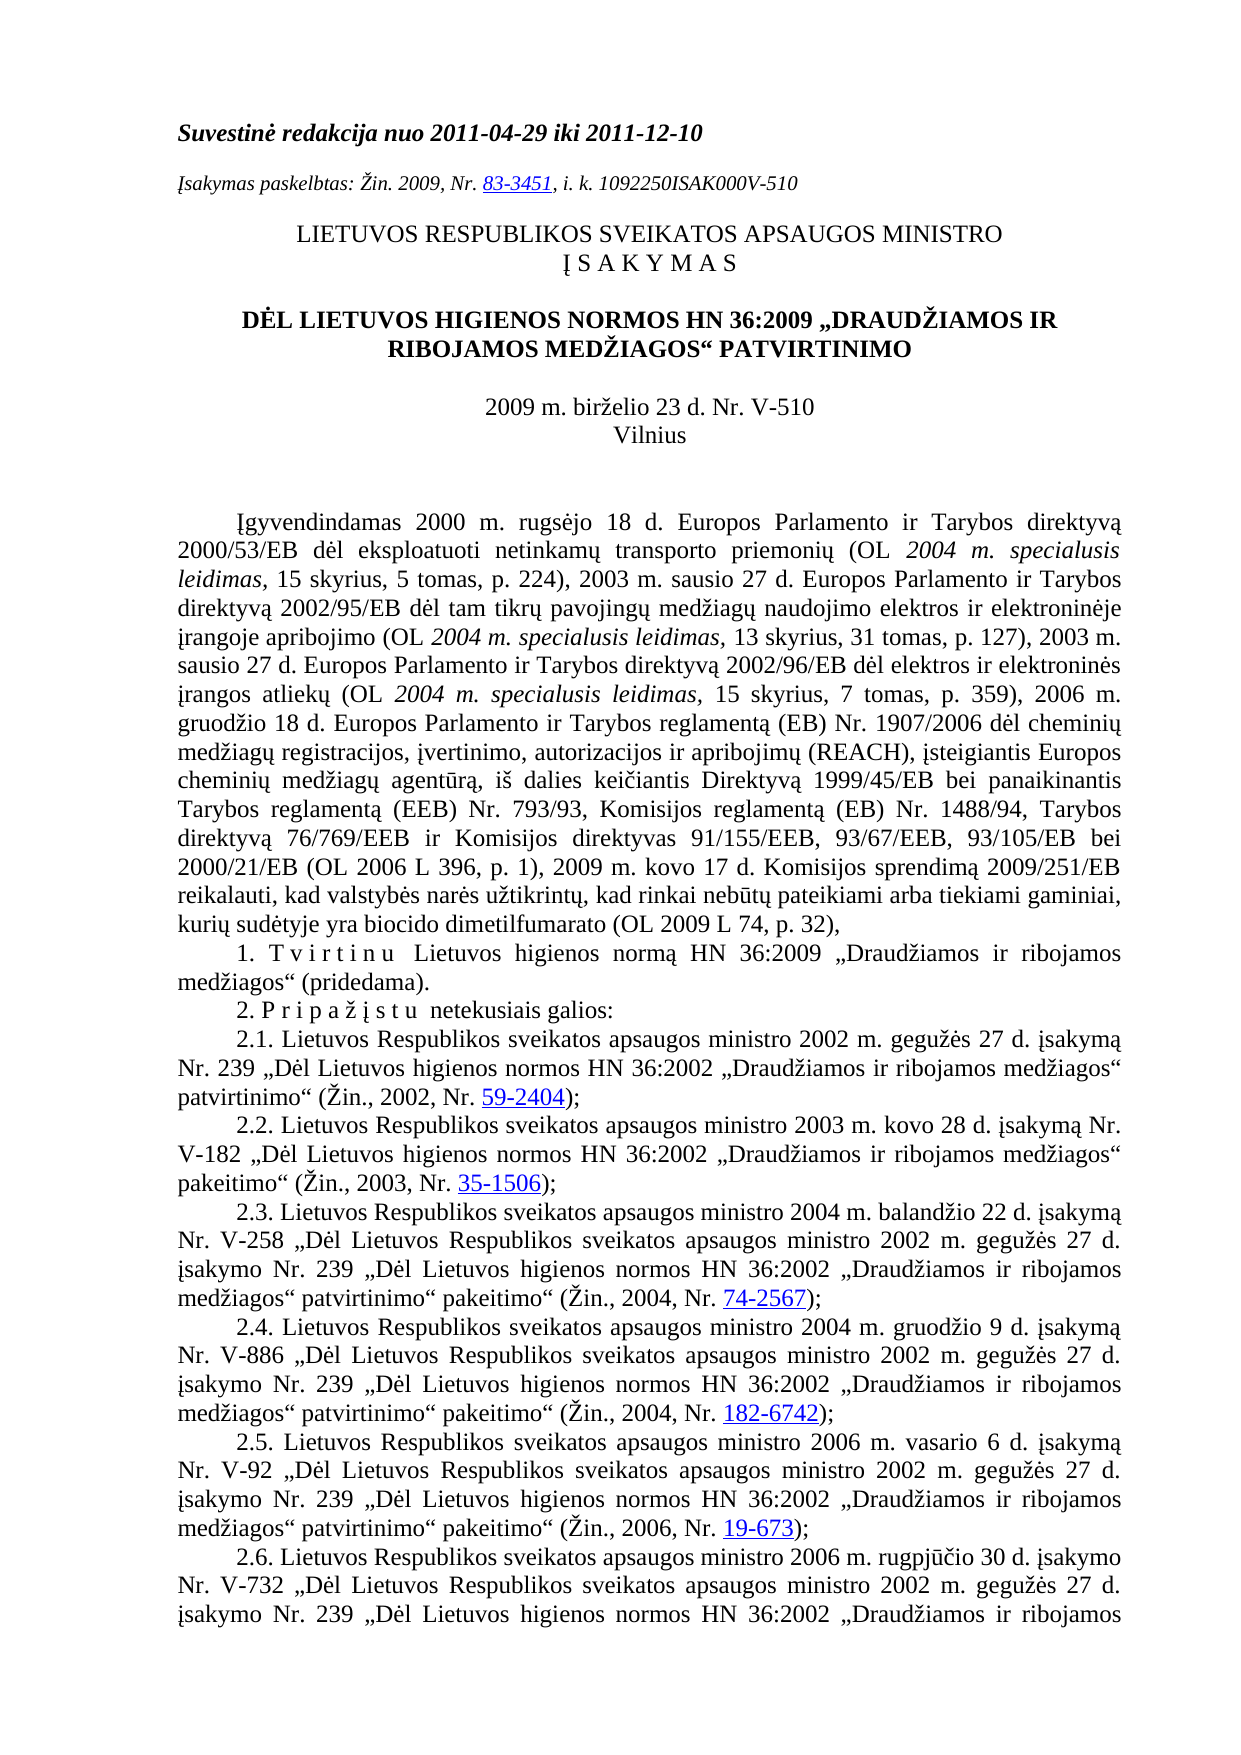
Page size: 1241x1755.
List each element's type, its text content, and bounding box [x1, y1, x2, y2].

text 2.4. Lietuvos Respublikos sveikatos apsaugos ministro 2004 m. gruodžio 9 d. įsakymą Nr. V-886 „Dėl Lietuvos Respublikos sveikatos apsaugos ministro 2002 m. gegužės 27 d. įsakymo Nr. 239 „Dėl Lietuvos higienos normos HN 36:2002 „Draudžiamos ir ribojamos medžiagos“ patvirtinimo“ pakeitimo“ (Žin., 2004, Nr. 182-6742); [177, 1312, 1122, 1427]
text Suvestinė redakcija nuo 2011-04-29 iki 2011-12-10 [177, 118, 1122, 147]
text LIETUVOS RESPUBLIKOS SVEIKATOS APSAUGOS MINISTRO [177, 219, 1122, 248]
text 2.6. Lietuvos Respublikos sveikatos apsaugos ministro 2006 m. rugpjūčio 30 d. įsakymo Nr. V-732 „Dėl Lietuvos Respublikos sveikatos apsaugos ministro 2002 m. gegužės 27 d. įsakymo Nr. 239 „Dėl Lietuvos higienos normos HN 36:2002 „Draudžiamos ir ribojamos [177, 1542, 1122, 1628]
text Įsakymas paskelbtas: Žin. 2009, Nr. 83-3451, i. k. 1092250ISAK000V-510 [177, 171, 1122, 195]
text 2.3. Lietuvos Respublikos sveikatos apsaugos ministro 2004 m. balandžio 22 d. įsakymą Nr. V-258 „Dėl Lietuvos Respublikos sveikatos apsaugos ministro 2002 m. gegužės 27 d. įsakymo Nr. 239 „Dėl Lietuvos higienos normos HN 36:2002 „Draudžiamos ir ribojamos medžiagos“ patvirtinimo“ pakeitimo“ (Žin., 2004, Nr. 74-2567); [177, 1197, 1122, 1312]
text Įgyvendindamas 2000 m. rugsėjo 18 d. Europos Parlamento ir Tarybos direktyvą 2000/53/EB dėl eksploatuoti netinkamų transporto priemonių (OL 2004 m. specialusis leidimas, 15 skyrius, 5 tomas, p. 224), 2003 m. sausio 27 d. Europos Parlamento ir Tarybos direktyvą 2002/95/EB dėl tam tikrų pavojingų medžiagų naudojimo elektros ir elektroninėje įrangoje apribojimo (OL 2004 m. specialusis leidimas, 13 skyrius, 31 tomas, p. 127), 2003 m. sausio 27 d. Europos Parlamento ir Tarybos direktyvą 2002/96/EB dėl elektros ir elektroninės įrangos atliekų (OL 2004 m. specialusis leidimas, 15 skyrius, 7 tomas, p. 359), 2006 m. gruodžio 18 d. Europos Parlamento ir Tarybos reglamentą (EB) Nr. 1907/2006 dėl cheminių medžiagų registracijos, įvertinimo, autorizacijos ir apribojimų (REACH), įsteigiantis Europos cheminių medžiagų agentūrą, iš dalies keičiantis Direktyvą 1999/45/EB bei panaikinantis Tarybos reglamentą (EEB) Nr. 793/93, Komisijos reglamentą (EB) Nr. 1488/94, Tarybos direktyvą 76/769/EEB ir Komisijos direktyvas 91/155/EEB, 93/67/EEB, 93/105/EB bei 2000/21/EB (OL 2006 L 396, p. 1), 2009 m. kovo 17 d. Komisijos sprendimą 2009/251/EB reikalauti, kad valstybės narės užtikrintų, kad rinkai nebūtų pateikiami arba tiekiami gaminiai, kurių sudėtyje yra biocido dimetilfumarato (OL 2009 L 74, p. 32), [177, 507, 1122, 938]
text 2.1. Lietuvos Respublikos sveikatos apsaugos ministro 2002 m. gegužės 27 d. įsakymą Nr. 239 „Dėl Lietuvos higienos normos HN 36:2002 „Draudžiamos ir ribojamos medžiagos“ patvirtinimo“ (Žin., 2002, Nr. 59-2404); [177, 1024, 1122, 1110]
text 2.2. Lietuvos Respublikos sveikatos apsaugos ministro 2003 m. kovo 28 d. įsakymą Nr. V-182 „Dėl Lietuvos higienos normos HN 36:2002 „Draudžiamos ir ribojamos medžiagos“ pakeitimo“ (Žin., 2003, Nr. 35-1506); [177, 1110, 1122, 1197]
text Vilnius [177, 420, 1122, 449]
text 2. Pripažįstu netekusiais galios: [177, 995, 1122, 1024]
text 2009 m. birželio 23 d. Nr. V-510 [177, 392, 1122, 420]
text ĮSAKYMAS [177, 248, 1122, 277]
text 1. Tvirtinu Lietuvos higienos normą HN 36:2009 „Draudžiamos ir ribojamos medžiagos“ (pridedama). [177, 938, 1122, 995]
text DĖL lietuvos higienos normos hn 36:2009 „Draudžiamos ir ribojamos medžiagos“ patvirtinimo [177, 305, 1122, 363]
text 2.5. Lietuvos Respublikos sveikatos apsaugos ministro 2006 m. vasario 6 d. įsakymą Nr. V-92 „Dėl Lietuvos Respublikos sveikatos apsaugos ministro 2002 m. gegužės 27 d. įsakymo Nr. 239 „Dėl Lietuvos higienos normos HN 36:2002 „Draudžiamos ir ribojamos medžiagos“ patvirtinimo“ pakeitimo“ (Žin., 2006, Nr. 19-673); [177, 1427, 1122, 1542]
